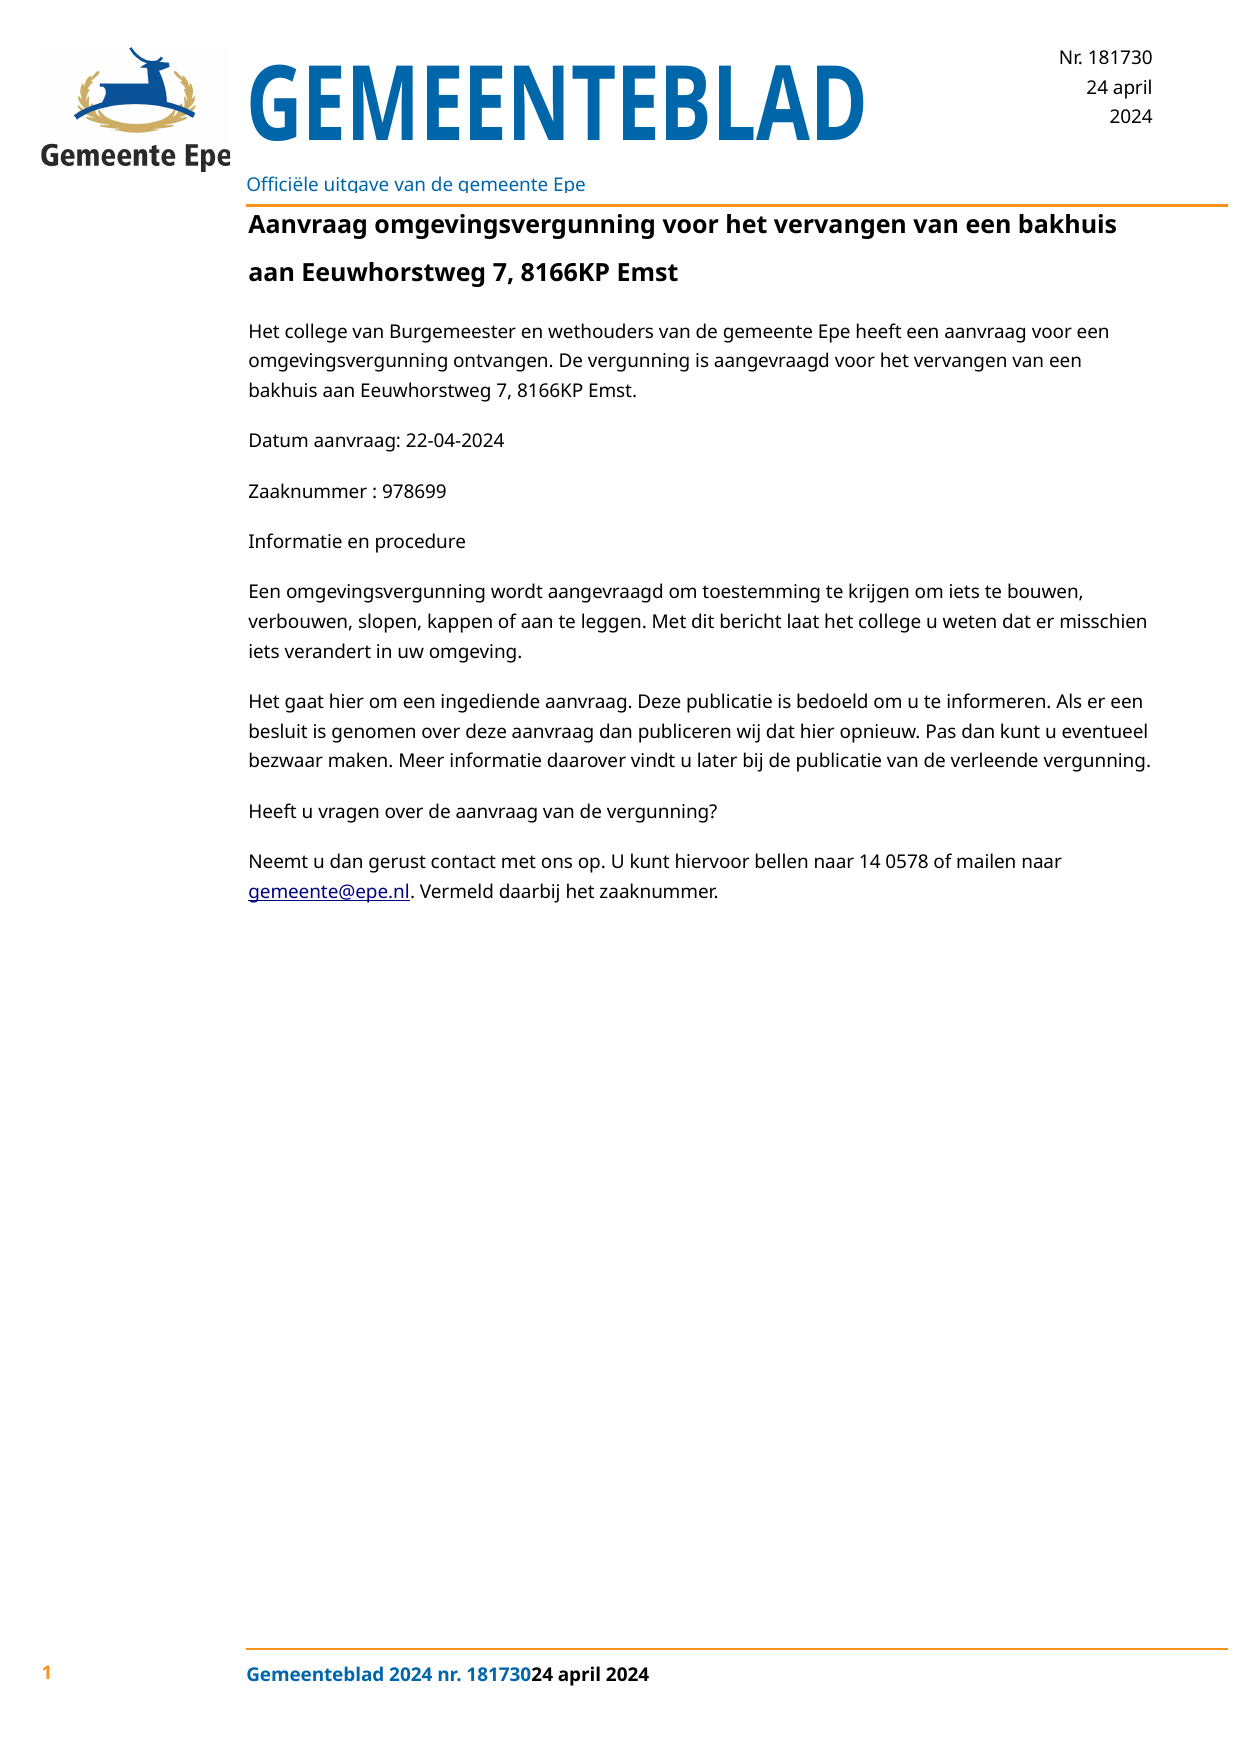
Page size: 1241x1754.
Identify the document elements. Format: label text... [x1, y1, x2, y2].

text Datum aanvraag: 22-04-2024 [248, 427, 1152, 453]
text Aanvraag omgevingsvergunning voor het vervangen van een bakhuis aan Eeuwhorstweg 7, 8166KP Emst [248, 207, 1152, 288]
text Informatie en procedure [248, 528, 1152, 554]
text Zaaknummer : 978699 [248, 478, 1152, 504]
text Heeft u vragen over de aanvraag van de vergunning? [248, 798, 1152, 824]
text Het gaat hier om een ingediende aanvraag. Deze publicatie is bedoeld om u te informeren. Als er een besluit is genomen over deze aanvraag dan publiceren wij dat hier opnieuw. Pas dan kunt u eventueel bezwaar maken. Meer informatie daarover vindt u later bij de publicatie van de verleende vergunning. [248, 688, 1152, 773]
text Neemt u dan gerust contact met ons op. U kunt hiervoor bellen naar 14 0578 of mailen naar gemeente@epe.nl. Vermeld daarbij het zaaknummer. [248, 848, 1152, 904]
picture [41, 47, 231, 172]
text Het college van Burgemeester en wethouders van de gemeente Epe heeft een aanvraag voor een omgevingsvergunning ontvangen. De vergunning is aangevraagd voor het vervangen van een bakhuis aan Eeuwhorstweg 7, 8166KP Emst. [248, 318, 1152, 403]
text Een omgevingsvergunning wordt aangevraagd om toestemming te krijgen om iets te bouwen, verbouwen, slopen, kappen of aan te leggen. Met dit bericht laat het college u weten dat er misschien iets verandert in uw omgeving. [248, 579, 1152, 664]
